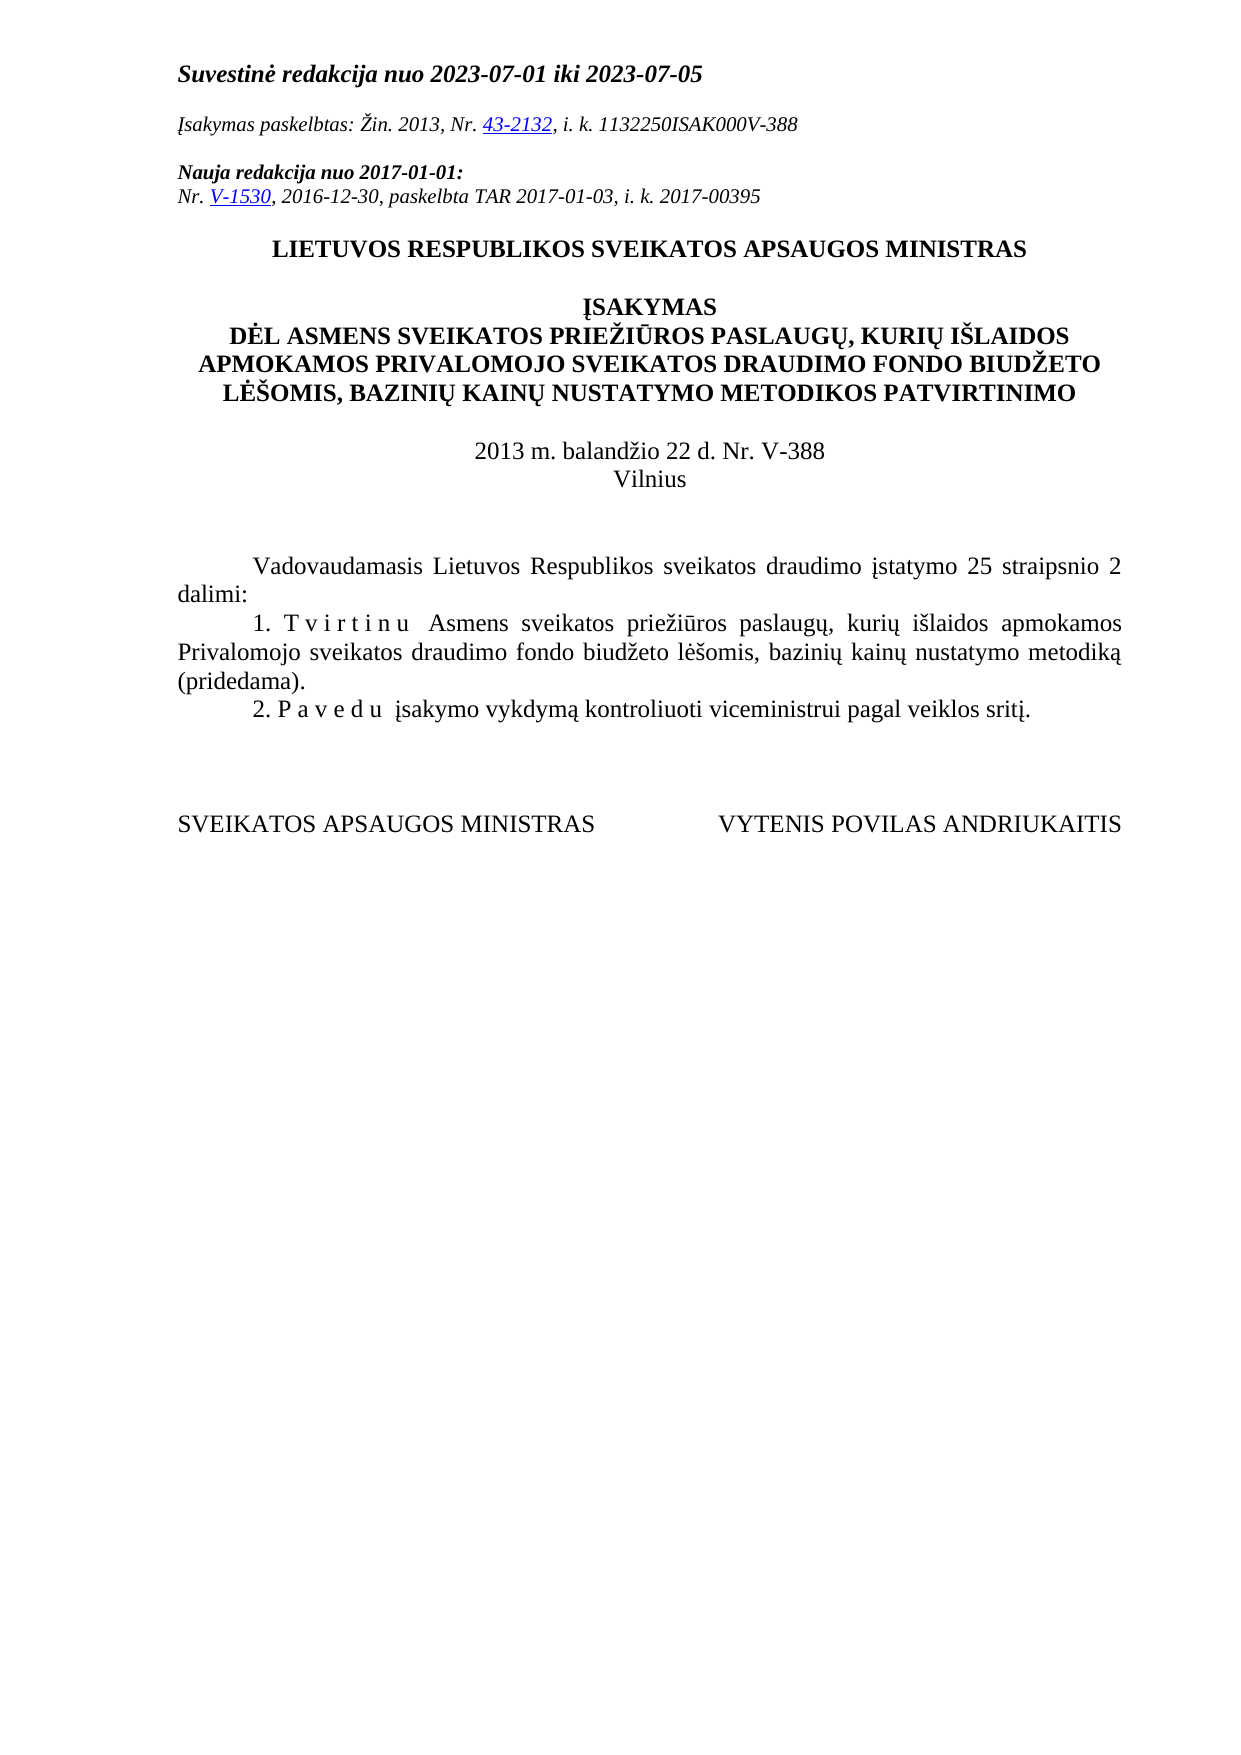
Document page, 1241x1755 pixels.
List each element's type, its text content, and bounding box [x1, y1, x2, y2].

text Suvestinė redakcija nuo 2023-07-01 iki 2023-07-05 [177, 59, 1122, 88]
text Nr. V-1530, 2016-12-30, paskelbta TAR 2017-01-03, i. k. 2017-00395 [177, 184, 1122, 208]
text SVEIKATOS APSAUGOS MINISTRAS VYTENIS POVILAS ANDRIUKAITIS [177, 809, 1122, 838]
text Nauja redakcija nuo 2017-01-01: [177, 160, 1122, 184]
text 2. Pavedu įsakymo vykdymą kontroliuoti viceministrui pagal veiklos sritį. [177, 694, 1122, 723]
text Vadovaudamasis Lietuvos Respublikos sveikatos draudimo įstatymo 25 straipsnio 2 dalimi: [177, 551, 1122, 608]
text 2013 m. balandžio 22 d. Nr. V-388 [177, 436, 1122, 464]
text Vilnius [177, 464, 1122, 493]
text LIETUVOS RESPUBLIKOS SVEIKATOS APSAUGOS MINISTRAS [177, 234, 1122, 263]
text Įsakymas paskelbtas: Žin. 2013, Nr. 43-2132, i. k. 1132250ISAK000V-388 [177, 112, 1122, 136]
text 1. Tvirtinu Asmens sveikatos priežiūros paslaugų, kurių išlaidos apmokamos Privalomojo sveikatos draudimo fondo biudžeto lėšomis, bazinių kainų nustatymo metodiką (pridedama). [177, 608, 1122, 694]
text DĖL ASMENS SVEIKATOS PRIEŽIŪROS PASLAUGŲ, KURIŲ IŠLAIDOS APMOKAMOS PRIVALOMOJO SVEIKATOS DRAUDIMO FONDO BIUDŽETO LĖŠOMIS, BAZINIŲ KAINŲ NUSTATYMO METODIKOS PATVIRTINIMO [177, 321, 1122, 407]
text ĮSAKYMAS [177, 292, 1122, 321]
